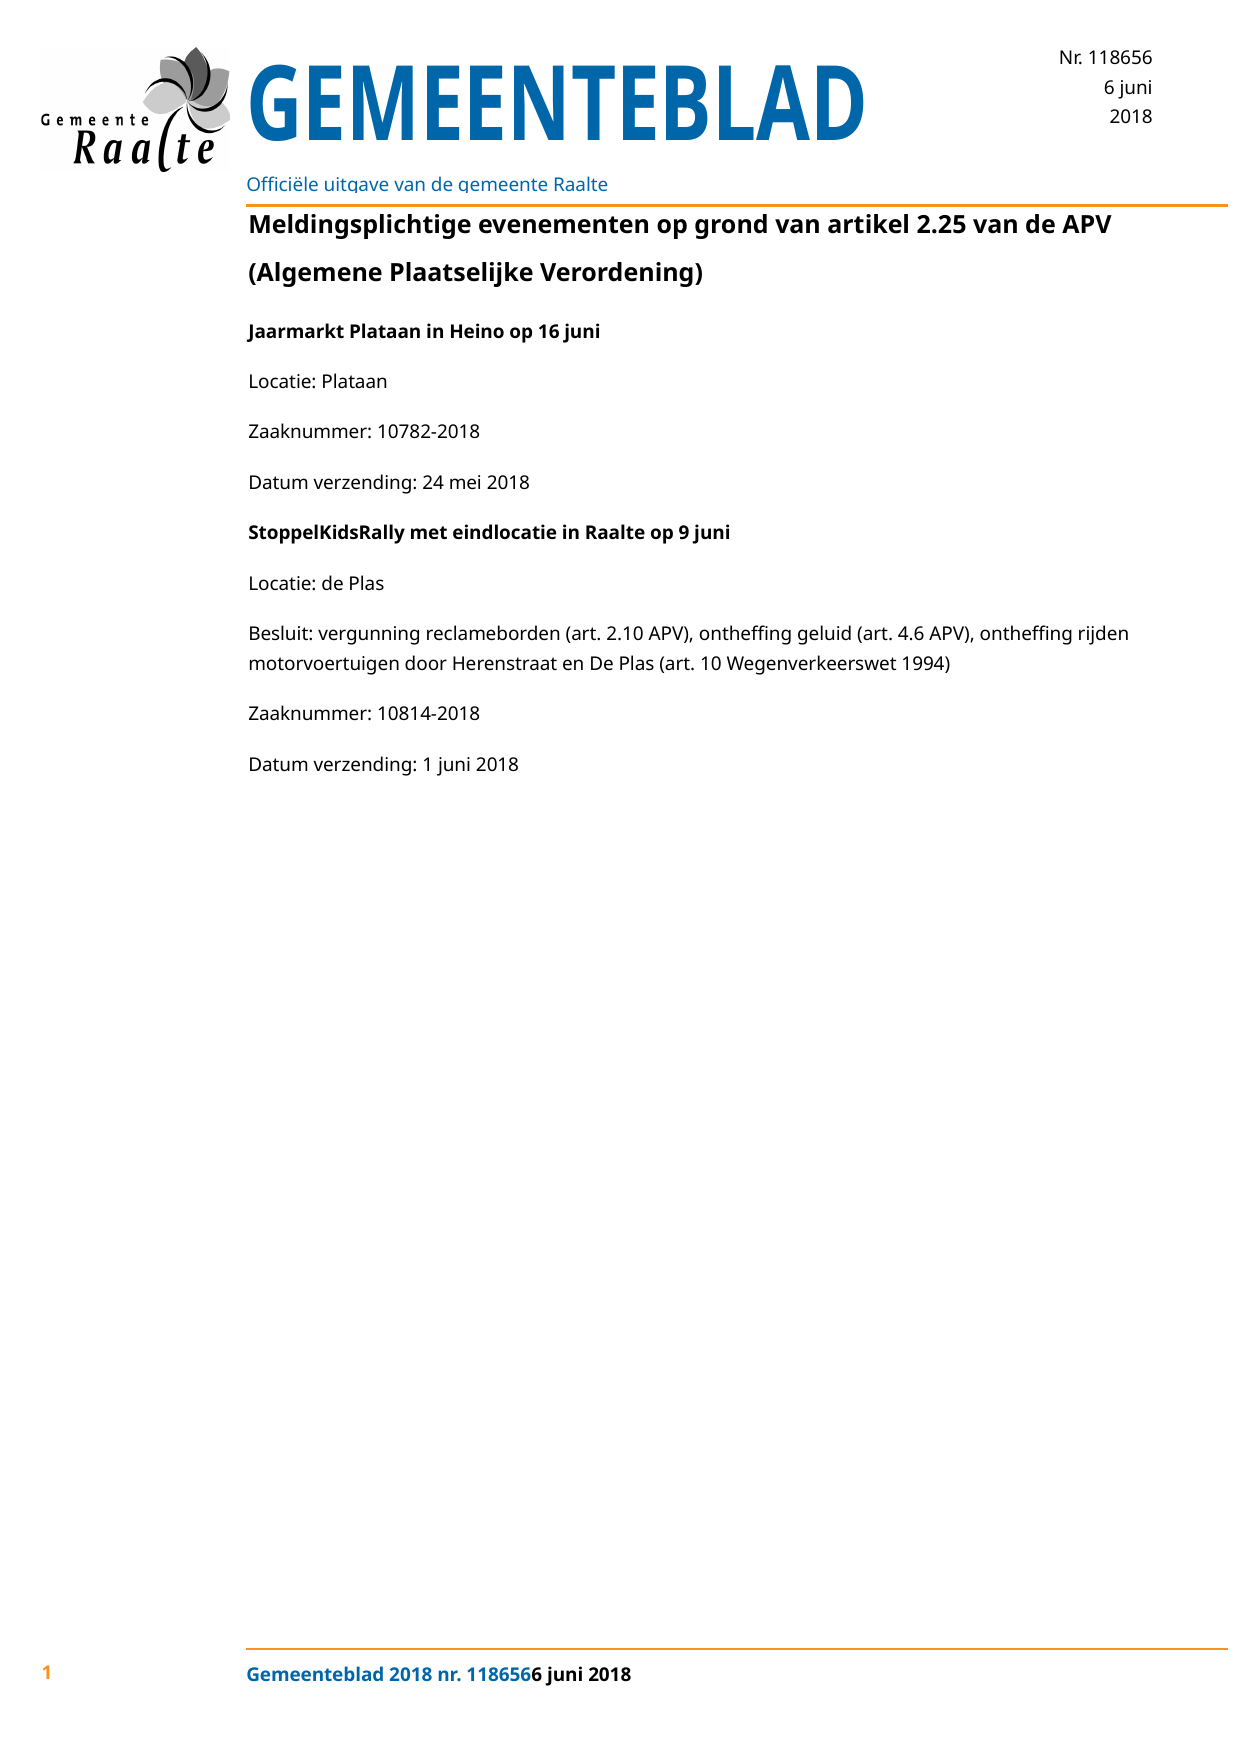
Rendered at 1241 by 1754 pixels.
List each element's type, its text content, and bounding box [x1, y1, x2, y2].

text Jaarmarkt Plataan in Heino op 16 juni [248, 318, 1152, 344]
text Zaaknummer: 10814-2018 [248, 700, 1152, 726]
picture [41, 47, 231, 172]
text Locatie: Plataan [248, 368, 1152, 394]
text Zaaknummer: 10782-2018 [248, 419, 1152, 444]
text Datum verzending: 1 juni 2018 [248, 751, 1152, 777]
text Datum verzending: 24 mei 2018 [248, 469, 1152, 495]
text StoppelKidsRally met eindlocatie in Raalte op 9 juni [248, 519, 1152, 545]
text Meldingsplichtige evenementen op grond van artikel 2.25 van de APV (Algemene Plaatselijke Verordening) [248, 207, 1152, 288]
text Locatie: de Plas [248, 570, 1152, 596]
text Besluit: vergunning reclameborden (art. 2.10 APV), ontheffing geluid (art. 4.6 APV), ontheffing rijden motorvoertuigen door Herenstraat en De Plas (art. 10 Wegenverkeerswet 1994) [248, 620, 1152, 676]
